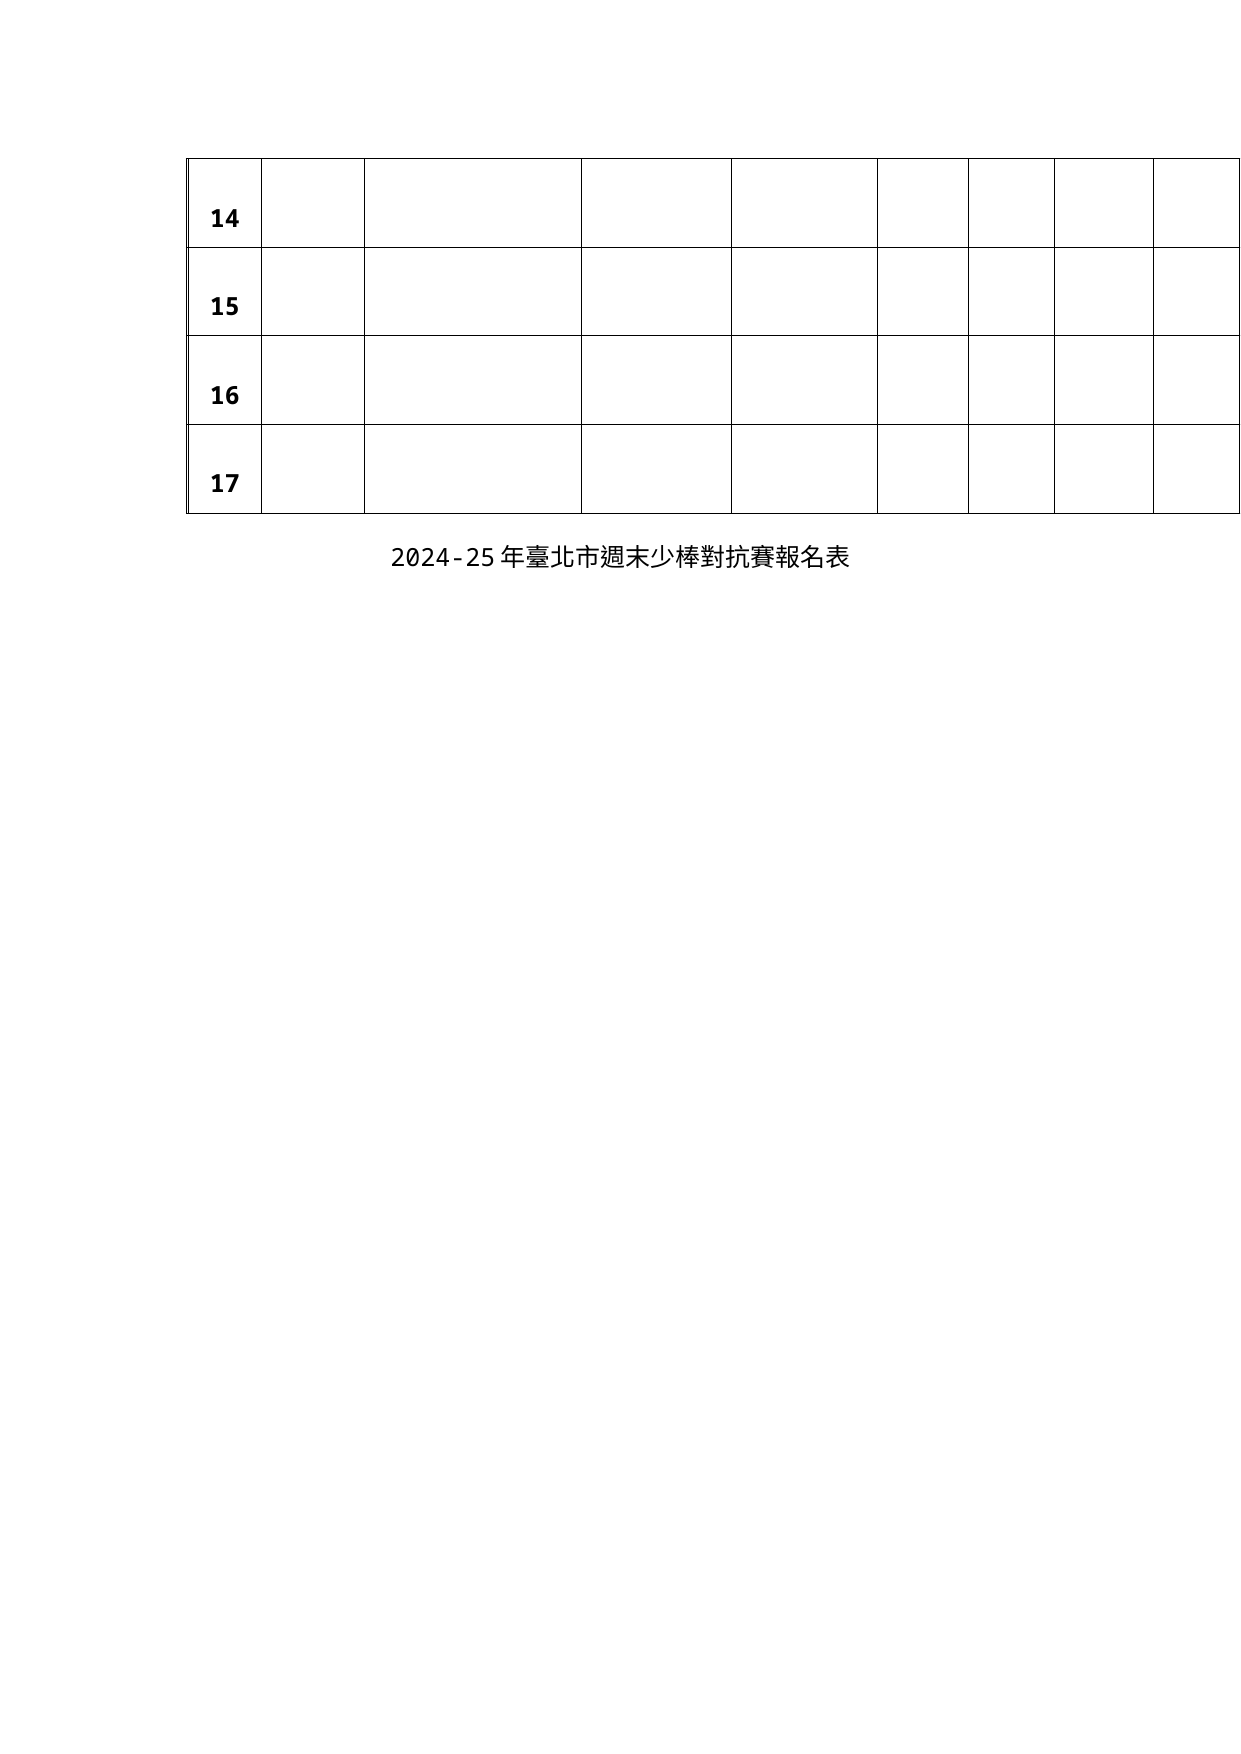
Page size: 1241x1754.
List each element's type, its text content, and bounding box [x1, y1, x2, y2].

table_cell [582, 336, 731, 424]
table_cell [878, 336, 968, 424]
text 2024-25年臺北市週末少棒對抗賽報名表 [187, 514, 1053, 576]
table_cell [1055, 159, 1153, 247]
table_cell [1055, 336, 1153, 424]
table_cell 14 [189, 159, 261, 247]
table_cell [262, 248, 364, 335]
table_cell [1154, 425, 1239, 512]
table_cell [878, 425, 968, 512]
table_cell [969, 159, 1054, 247]
table_cell [969, 425, 1054, 512]
table_cell [262, 425, 364, 512]
table_cell [582, 425, 731, 512]
table_cell [1055, 248, 1153, 335]
table_cell [365, 248, 581, 335]
table_cell [262, 159, 364, 247]
table_cell 16 [189, 336, 261, 424]
table_cell [969, 248, 1054, 335]
table_cell 17 [189, 425, 261, 512]
table_cell [582, 248, 731, 335]
table_cell [732, 336, 877, 424]
table_cell [969, 336, 1054, 424]
table_cell [365, 425, 581, 512]
table_cell [732, 248, 877, 335]
table_cell [732, 425, 877, 512]
table_cell [262, 336, 364, 424]
table_cell [365, 336, 581, 424]
table_cell [732, 159, 877, 247]
table_cell [1154, 336, 1239, 424]
table_cell [1154, 159, 1239, 247]
table_cell [1154, 248, 1239, 335]
table_cell [365, 159, 581, 247]
table_cell [1055, 425, 1153, 512]
table_cell [878, 248, 968, 335]
table_cell [878, 159, 968, 247]
table_cell [582, 159, 731, 247]
table_cell 15 [189, 248, 261, 335]
